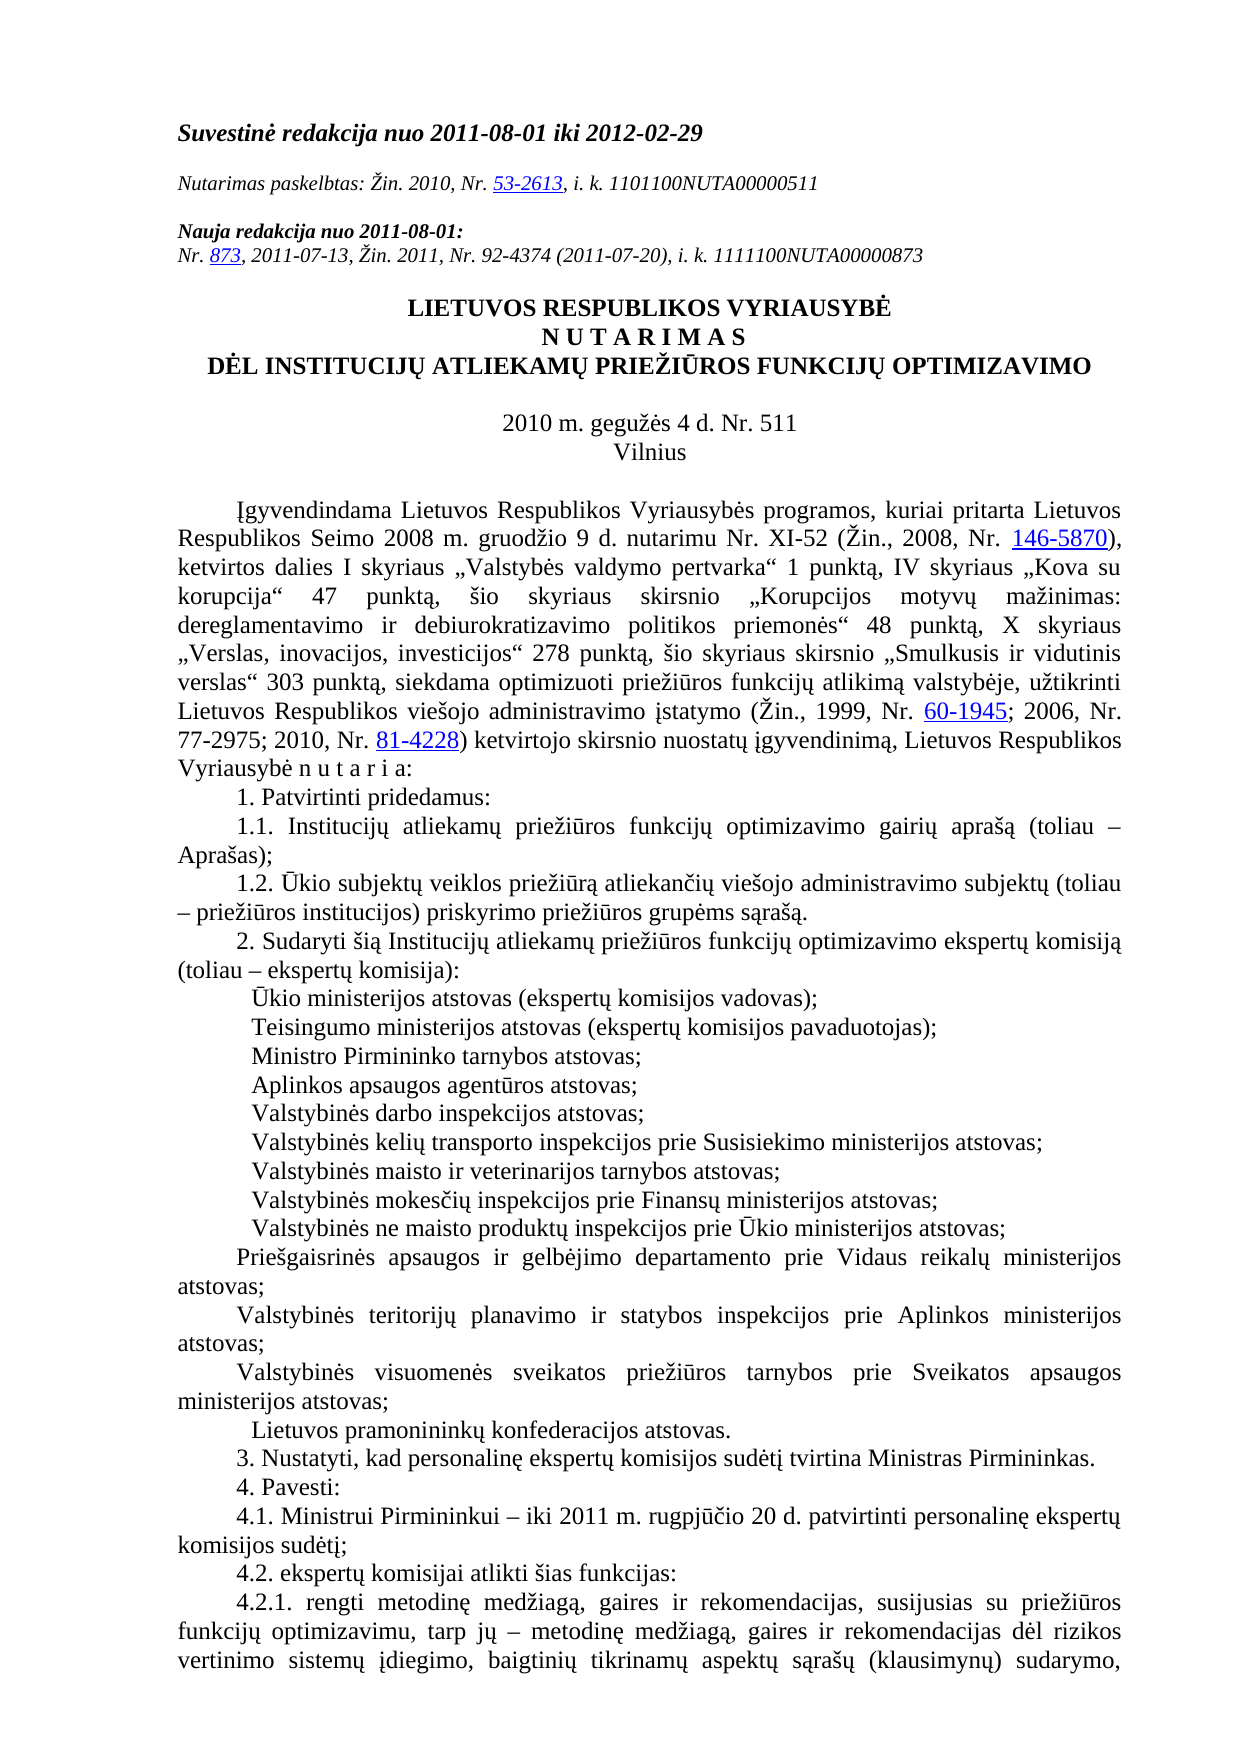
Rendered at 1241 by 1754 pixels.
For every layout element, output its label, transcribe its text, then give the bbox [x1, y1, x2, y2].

text NUTARIMAS [177, 322, 1122, 351]
text 1.2. Ūkio subjektų veiklos priežiūrą atliekančių viešojo administravimo subjektų (toliau – priežiūros institucijos) priskyrimo priežiūros grupėms sąrašą. [177, 868, 1122, 926]
text Valstybinės ne maisto produktų inspekcijos prie Ūkio ministerijos atstovas; [251, 1213, 1122, 1242]
text Valstybinės mokesčių inspekcijos prie Finansų ministerijos atstovas; [251, 1185, 1122, 1213]
text 1.1. Institucijų atliekamų priežiūros funkcijų optimizavimo gairių aprašą (toliau – Aprašas); [177, 811, 1122, 868]
text 4. Pavesti: [177, 1472, 1122, 1501]
text Suvestinė redakcija nuo 2011-08-01 iki 2012-02-29 [177, 118, 1122, 147]
text 2. Sudaryti šią Institucijų atliekamų priežiūros funkcijų optimizavimo ekspertų komisiją (toliau – ekspertų komisija): [177, 926, 1122, 983]
text Vilnius [177, 437, 1122, 466]
text Teisingumo ministerijos atstovas (ekspertų komisijos pavaduotojas); [251, 1012, 1122, 1041]
text Ūkio ministerijos atstovas (ekspertų komisijos vadovas); [251, 983, 1122, 1012]
text 4.2.1. rengti metodinę medžiagą, gaires ir rekomendacijas, susijusias su priežiūros funkcijų optimizavimu, tarp jų – metodinę medžiagą, gaires ir rekomendacijas dėl rizikos vertinimo sistemų įdiegimo, baigtinių tikrinamų aspektų sąrašų (klausimynų) sudarymo, [177, 1587, 1122, 1673]
text 2010 m. gegužės 4 d. Nr. 511 [177, 408, 1122, 437]
text Valstybinės maisto ir veterinarijos tarnybos atstovas; [251, 1156, 1122, 1185]
text Lietuvos pramonininkų konfederacijos atstovas. [251, 1415, 1122, 1443]
text 3. Nustatyti, kad personalinę ekspertų komisijos sudėtį tvirtina Ministras Pirmininkas. [177, 1443, 1122, 1472]
text 1. Patvirtinti pridedamus: [177, 782, 1122, 811]
text DĖL INSTITUCIJŲ ATLIEKAMŲ PRIEŽIŪROS FUNKCIJŲ OPTIMIZAVIMO [177, 351, 1122, 380]
text Valstybinės kelių transporto inspekcijos prie Susisiekimo ministerijos atstovas; [251, 1127, 1122, 1156]
text Nauja redakcija nuo 2011-08-01: [177, 219, 1122, 243]
text Priešgaisrinės apsaugos ir gelbėjimo departamento prie Vidaus reikalų ministerijos atstovas; [177, 1242, 1122, 1300]
text Aplinkos apsaugos agentūros atstovas; [251, 1070, 1122, 1098]
text LIETUVOS RESPUBLIKOS VYRIAUSYBĖ [177, 293, 1122, 322]
text Nutarimas paskelbtas: Žin. 2010, Nr. 53-2613, i. k. 1101100NUTA00000511 [177, 171, 1122, 195]
text Valstybinės darbo inspekcijos atstovas; [251, 1098, 1122, 1127]
text 4.2. ekspertų komisijai atlikti šias funkcijas: [177, 1558, 1122, 1587]
text Valstybinės visuomenės sveikatos priežiūros tarnybos prie Sveikatos apsaugos ministerijos atstovas; [177, 1357, 1122, 1415]
text Valstybinės teritorijų planavimo ir statybos inspekcijos prie Aplinkos ministerijos atstovas; [177, 1300, 1122, 1357]
text Įgyvendindama Lietuvos Respublikos Vyriausybės programos, kuriai pritarta Lietuvos Respublikos Seimo 2008 m. gruodžio 9 d. nutarimu Nr. XI-52 (Žin., 2008, Nr. 146-5870), ketvirtos dalies I skyriaus „Valstybės valdymo pertvarka“ 1 punktą, IV skyriaus „Kova su korupcija“ 47 punktą, šio skyriaus skirsnio „Korupcijos motyvų mažinimas: dereglamentavimo ir debiurokratizavimo politikos priemonės“ 48 punktą, X skyriaus „Verslas, inovacijos, investicijos“ 278 punktą, šio skyriaus skirsnio „Smulkusis ir vidutinis verslas“ 303 punktą, siekdama optimizuoti priežiūros funkcijų atlikimą valstybėje, užtikrinti Lietuvos Respublikos viešojo administravimo įstatymo (Žin., 1999, Nr. 60-1945; 2006, Nr. 77-2975; 2010, Nr. 81-4228) ketvirtojo skirsnio nuostatų įgyvendinimą, Lietuvos Respublikos Vyriausybė nutaria: [177, 495, 1122, 782]
text Nr. 873, 2011-07-13, Žin. 2011, Nr. 92-4374 (2011-07-20), i. k. 1111100NUTA00000873 [177, 243, 1122, 267]
text 4.1. Ministrui Pirmininkui – iki 2011 m. rugpjūčio 20 d. patvirtinti personalinę ekspertų komisijos sudėtį; [177, 1501, 1122, 1558]
text Ministro Pirmininko tarnybos atstovas; [251, 1041, 1122, 1070]
